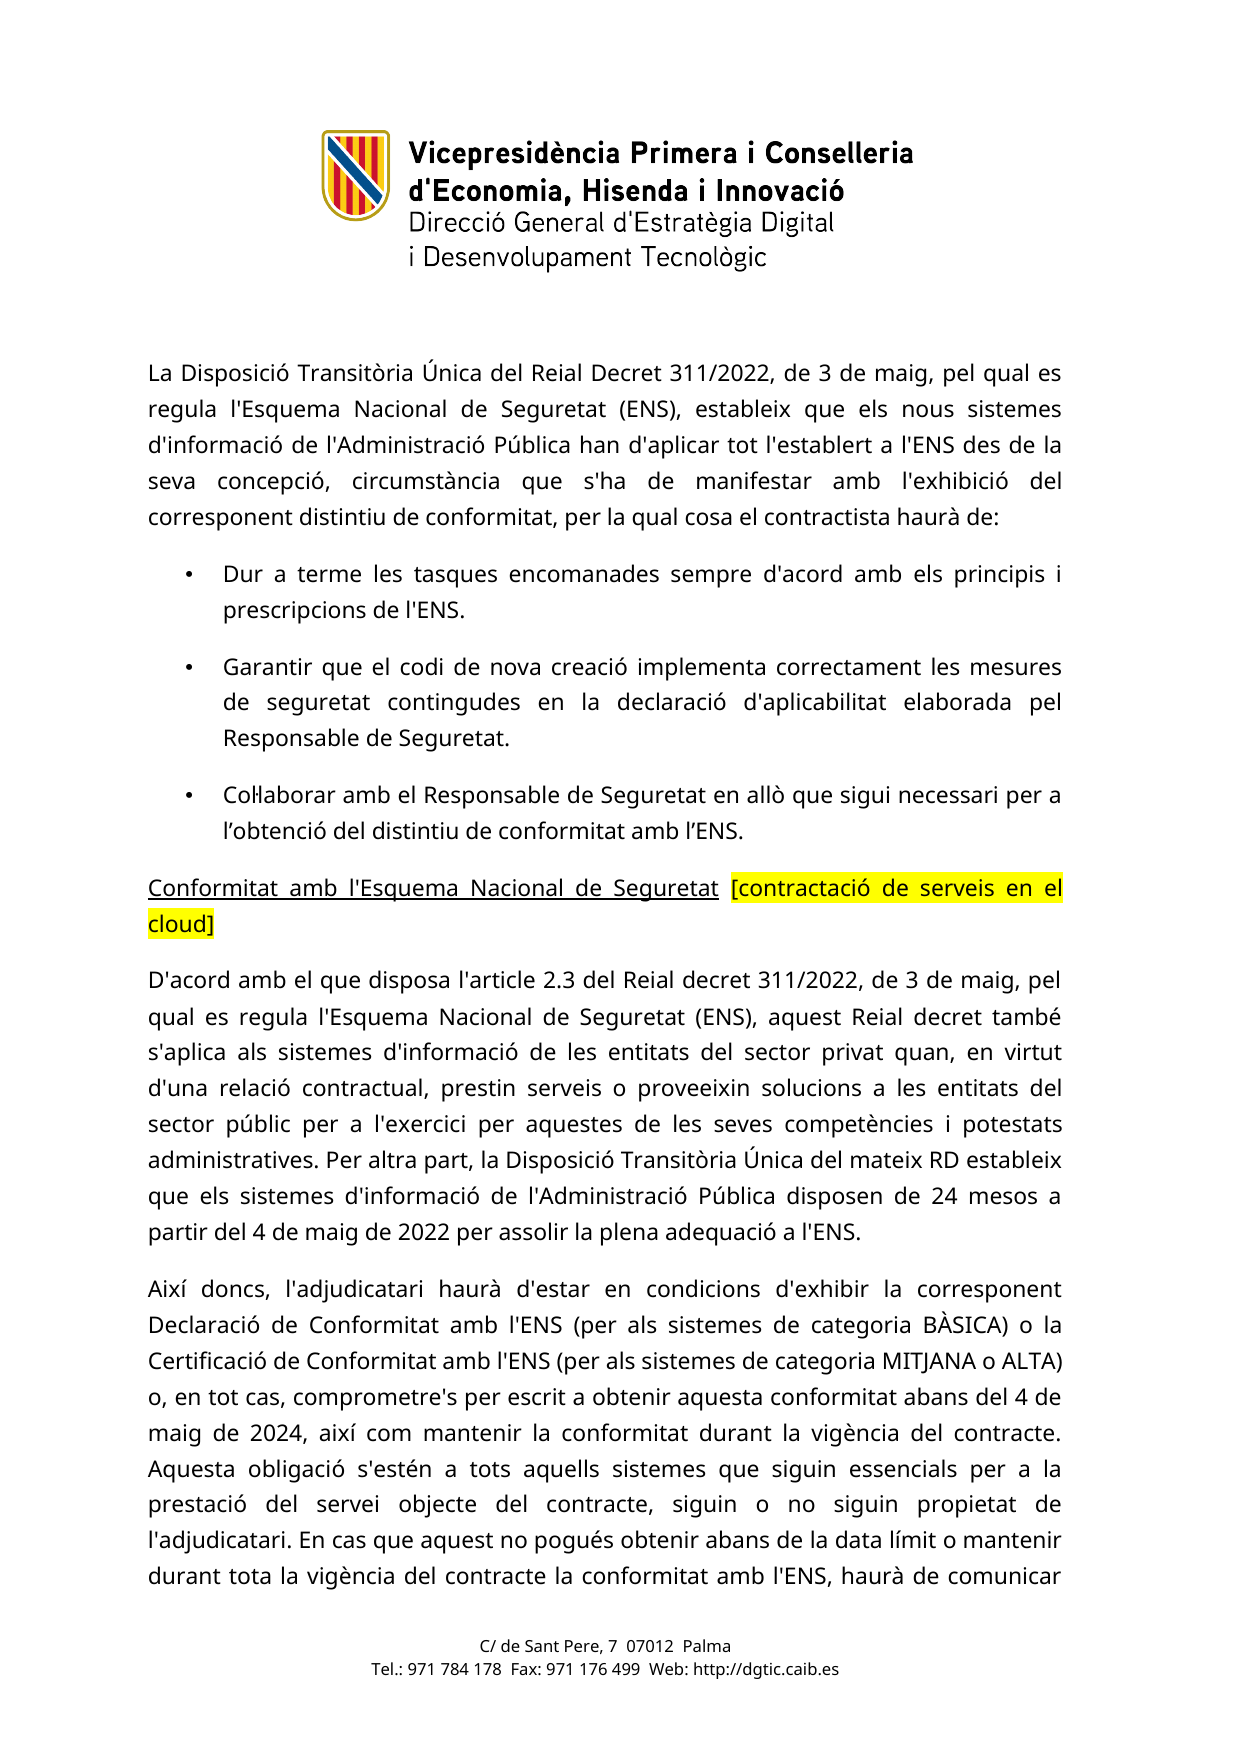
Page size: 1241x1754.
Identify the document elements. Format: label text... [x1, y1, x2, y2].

picture [314, 117, 920, 280]
list Col·laborar amb el Responsable de Seguretat en allò que sigui necessari per a l’obtenció del distintiu de conformitat amb l’ENS. [185, 779, 1063, 846]
list Garantir que el codi de nova creació implementa correctament les mesures de seguretat contingudes en la declaració d'aplicabilitat elaborada pel Responsable de Seguretat. [185, 650, 1063, 753]
text D'acord amb el que disposa l'article 2.3 del Reial decret 311/2022, de 3 de maig, pel qual es regula l'Esquema Nacional de Seguretat (ENS), aquest Reial decret també s'aplica als sistemes d'informació de les entitats del sector privat quan, en virtut d'una relació contractual, prestin serveis o proveeixin solucions a les entitats del sector públic per a l'exercici per aquestes de les seves competències i potestats administratives. Per altra part, la Disposició Transitòria Única del mateix RD estableix que els sistemes d'informació de l'Administració Pública disposen de 24 mesos a partir del 4 de maig de 2022 per assolir la plena adequació a l'ENS. [148, 964, 1063, 1247]
text La Disposició Transitòria Única del Reial Decret 311/2022, de 3 de maig, pel qual es regula l'Esquema Nacional de Seguretat (ENS), estableix que els nous sistemes d'informació de l'Administració Pública han d'aplicar tot l'establert a l'ENS des de la seva concepció, circumstància que s'ha de manifestar amb l'exhibició del corresponent distintiu de conformitat, per la qual cosa el contractista haurà de: [148, 357, 1063, 532]
text Conformitat amb l'Esquema Nacional de Seguretat [contractació de serveis en el cloud] [148, 872, 1063, 939]
list Dur a terme les tasques encomanades sempre d'acord amb els principis i prescripcions de l'ENS. [185, 558, 1063, 625]
text Així doncs, l'adjudicatari haurà d'estar en condicions d'exhibir la corresponent Declaració de Conformitat amb l'ENS (per als sistemes de categoria BÀSICA) o la Certificació de Conformitat amb l'ENS (per als sistemes de categoria MITJANA o ALTA) o, en tot cas, comprometre's per escrit a obtenir aquesta conformitat abans del 4 de maig de 2024, així com mantenir la conformitat durant la vigència del contracte. Aquesta obligació s'estén a tots aquells sistemes que siguin essencials per a la prestació del servei objecte del contracte, siguin o no siguin propietat de l'adjudicatari. En cas que aquest no pogués obtenir abans de la data límit o mantenir durant tota la vigència del contracte la conformitat amb l'ENS, haurà de comunicar [148, 1273, 1063, 1592]
